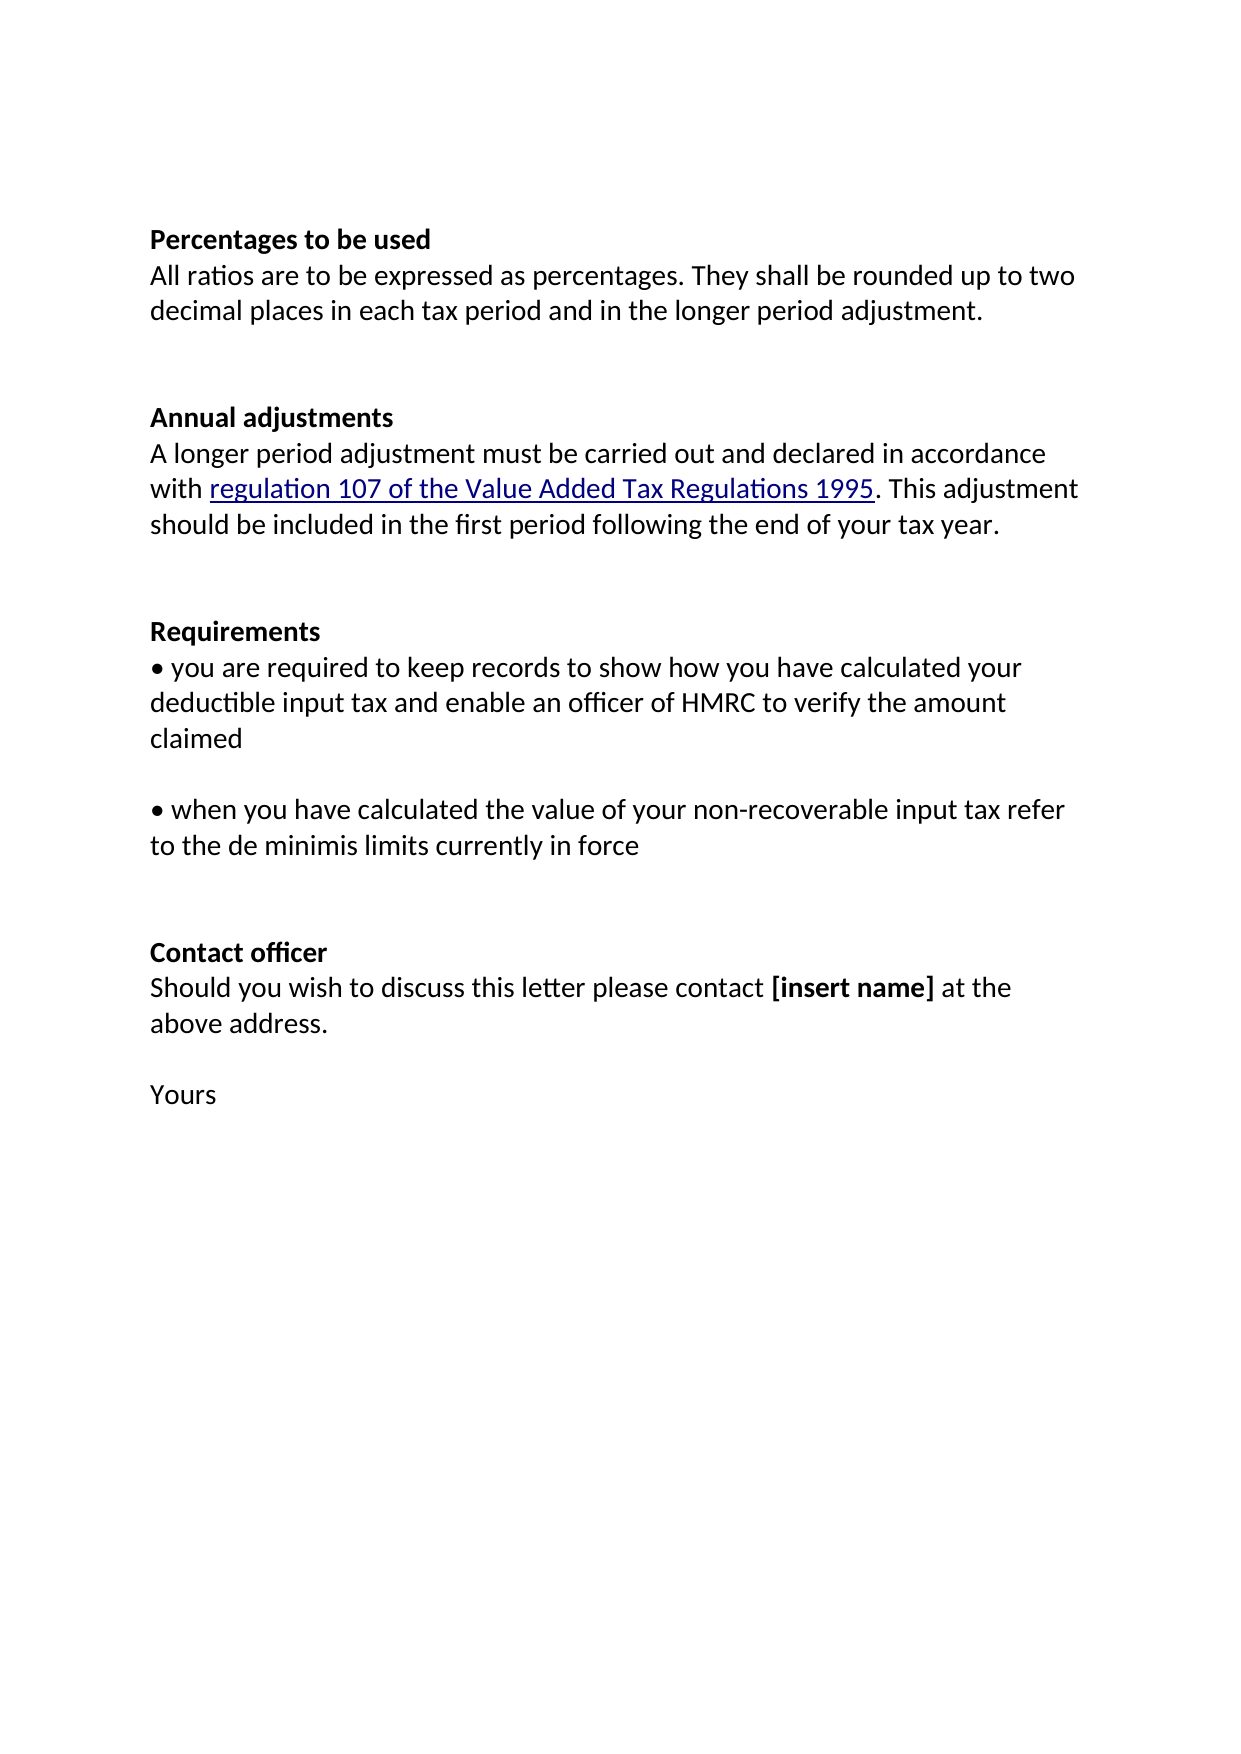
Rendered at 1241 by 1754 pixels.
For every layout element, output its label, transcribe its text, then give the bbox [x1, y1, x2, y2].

text Should you wish to discuss this letter please contact [insert name] at the above address. [150, 969, 1090, 1041]
text Yours [150, 1076, 1090, 1112]
text • when you have calculated the value of your non-recoverable input tax refer to the de minimis limits currently in force [150, 791, 1090, 862]
text Contact officer [150, 934, 1090, 969]
text A longer period adjustment must be carried out and declared in accordance with regulation 107 of the Value Added Tax Regulations 1995. This adjustment should be included in the first period following the end of your tax year. [150, 435, 1090, 542]
text Annual adjustments [150, 399, 1090, 435]
text All ratios are to be expressed as percentages. They shall be rounded up to two decimal places in each tax period and in the longer period adjustment. [150, 257, 1090, 328]
text • you are required to keep records to show how you have calculated your deductible input tax and enable an officer of HMRC to verify the amount claimed [150, 649, 1090, 756]
text Requirements [150, 613, 1090, 649]
text Percentages to be used [150, 221, 1090, 257]
